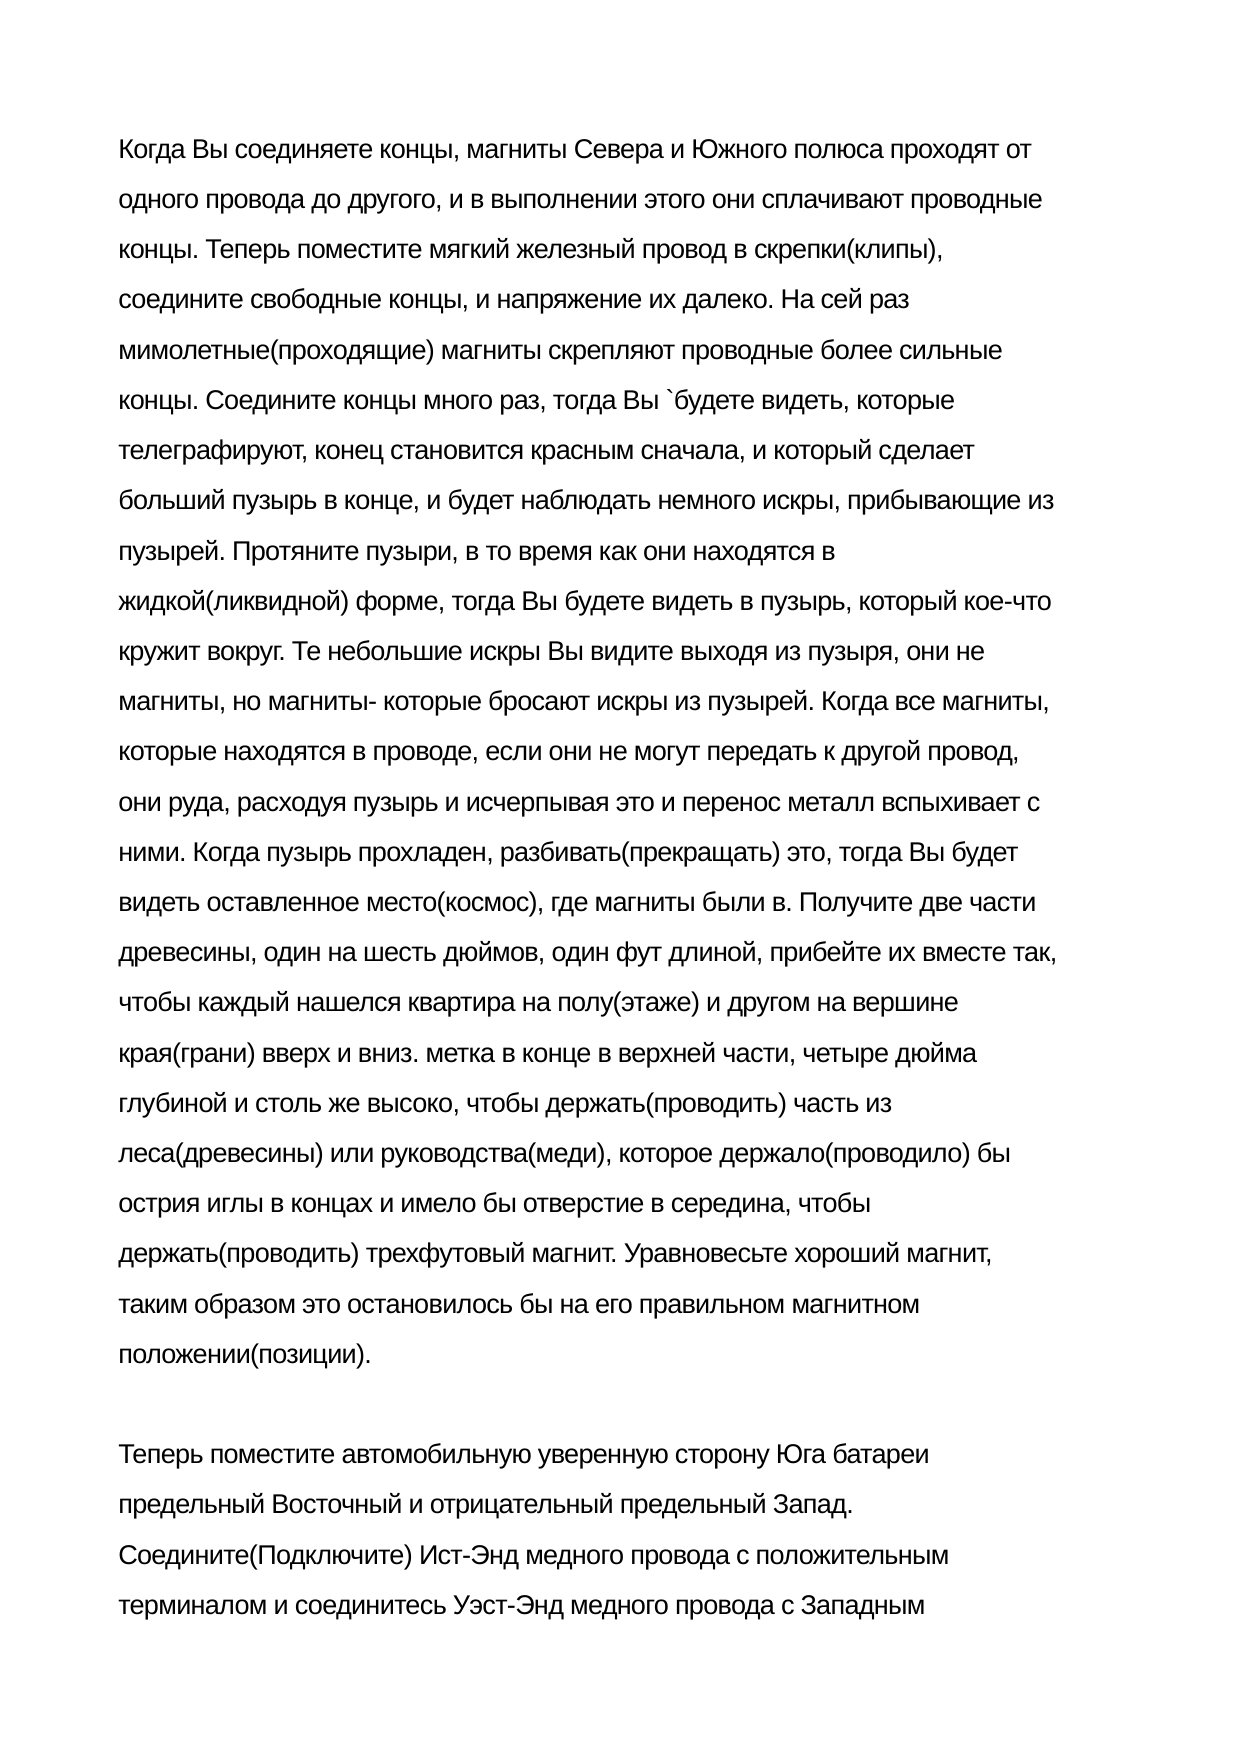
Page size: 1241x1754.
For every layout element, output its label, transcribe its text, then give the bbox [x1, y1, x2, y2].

text Когда Вы соединяете концы, магниты Севера и Южного полюса проходят от одного провода до другого, и в выполнении этого они сплачивают проводные концы. Теперь поместите мягкий железный провод в скрепки(клипы), соедините свободные концы, и напряжение их далеко. На сей раз мимолетные(проходящие) магниты скрепляют проводные более сильные концы. Соедините концы много раз, тогда Вы `будете видеть, которые телеграфируют, конец становится красным сначала, и который сделает больший пузырь в конце, и будет наблюдать немного искры, прибывающие из пузырей. Протяните пузыри, в то время как они находятся в жидкой(ликвидной) форме, тогда Вы будете видеть в пузырь, который кое-что кружит вокруг. Те небольшие искры Вы видите выходя из пузыря, они не магниты, но магниты- которые бросают искры из пузырей. Когда все магниты, которые находятся в проводе, если они не могут передать к другой провод, они руда, расходуя пузырь и исчерпывая это и перенос металл вспыхивает с ними. Когда пузырь прохладен, разбивать(прекращать) это, тогда Вы будет видеть оставленное место(космос), где магниты были в. Получите две части древесины, один на шесть дюймов, один фут длиной, прибейте их вместе так, чтобы каждый нашелся квартира на полу(этаже) и другом на вершине края(грани) вверх и вниз. метка в конце в верхней части, четыре дюйма глубиной и столь же высоко, чтобы держать(проводить) часть из леса(древесины) или руководства(меди), которое держало(проводило) бы острия иглы в концах и имело бы отверстие в середина, чтобы держать(проводить) трехфутовый магнит. Уравновесьте хороший магнит, таким образом это остановилось бы на его правильном магнитном положении(позиции). [118, 118, 1066, 1373]
text Теперь поместите автомобильную уверенную сторону Юга батареи предельный Восточный и отрицательный предельный Запад. Соедините(Подключите) Ист-Энд медного провода с положительным терминалом и соединитесь Уэст-Энд медного провода с Западным [118, 1423, 1066, 1624]
